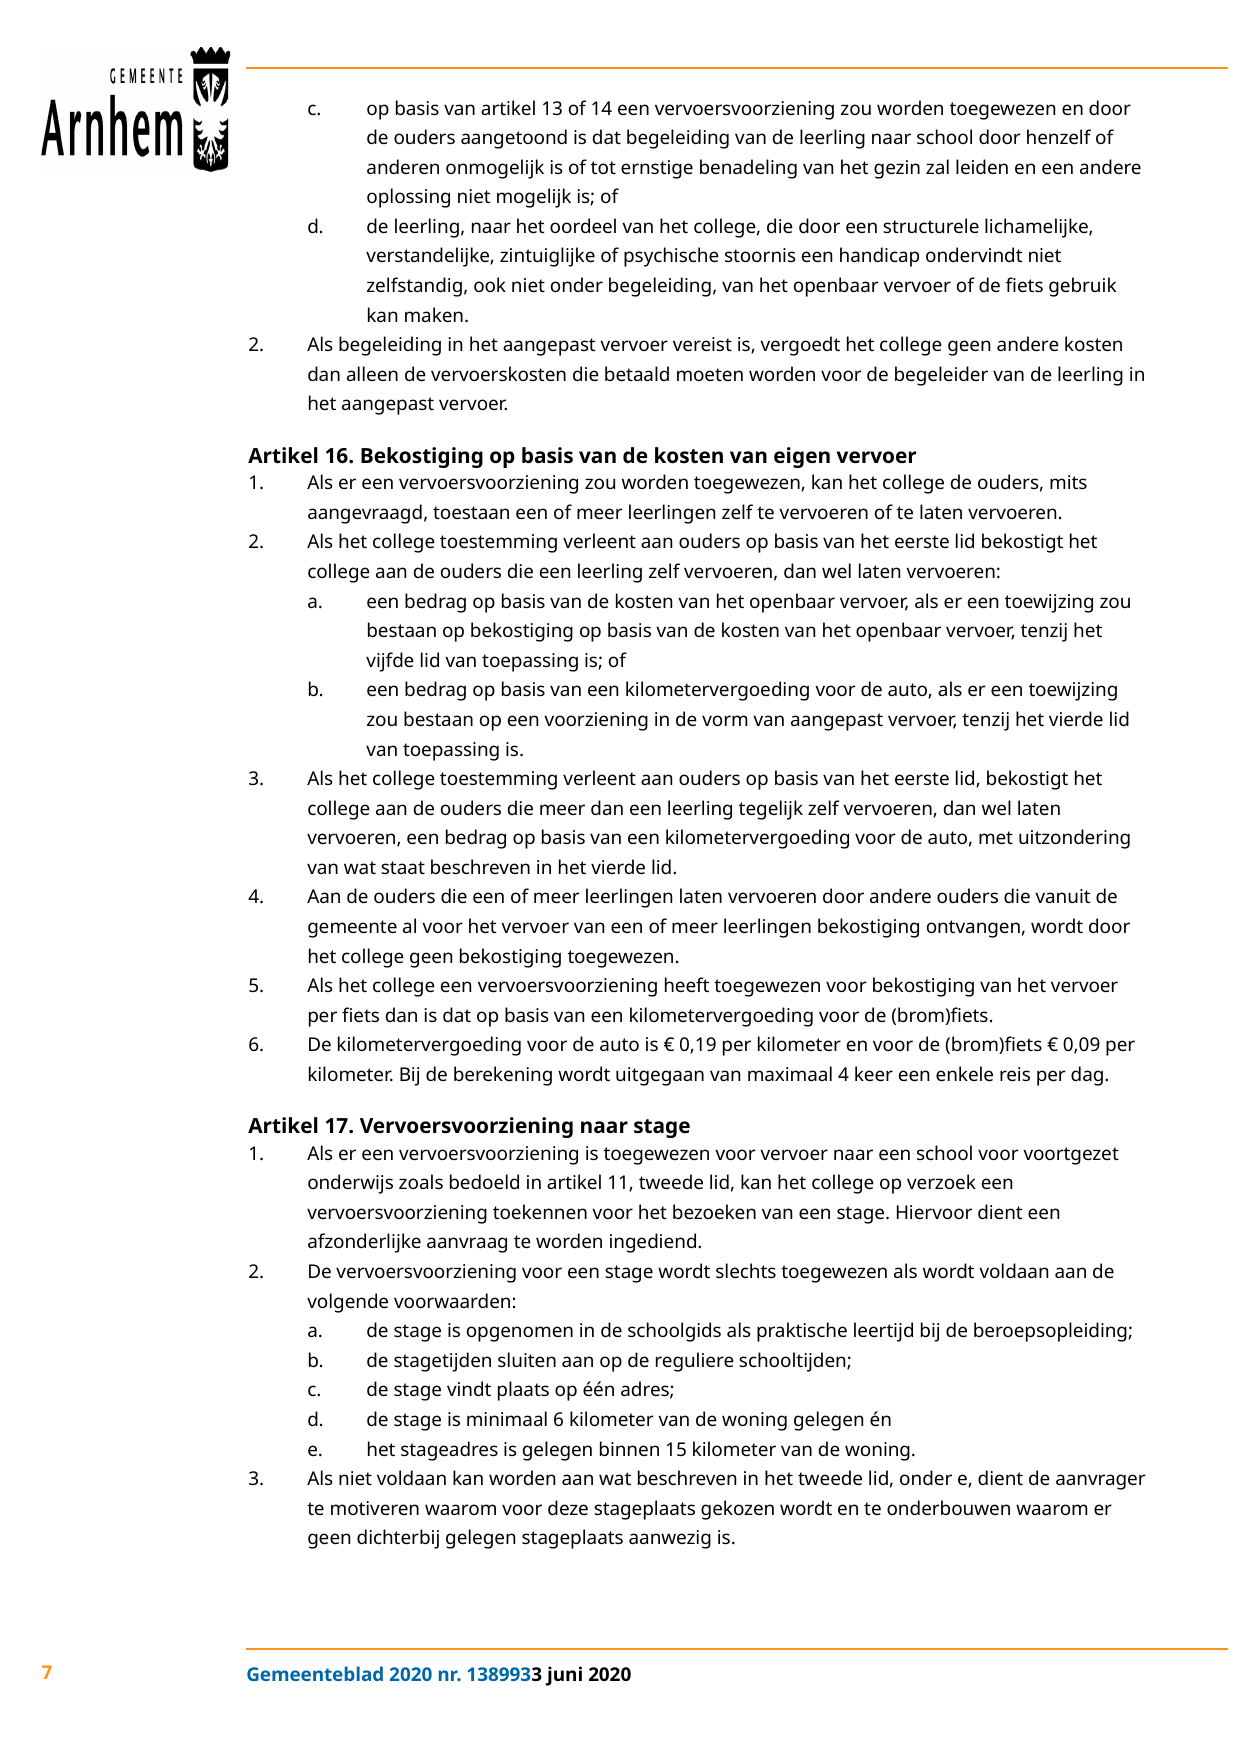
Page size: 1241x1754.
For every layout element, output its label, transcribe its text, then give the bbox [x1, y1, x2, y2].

list de stagetijden sluiten aan op de reguliere schooltijden; [307, 1347, 1152, 1373]
list het stageadres is gelegen binnen 15 kilometer van de woning. [307, 1436, 1152, 1462]
list de leerling, naar het oordeel van het college, die door een structurele lichamelijke, verstandelijke, zintuiglijke of psychische stoornis een handicap ondervindt niet zelfstandig, ook niet onder begeleiding, van het openbaar vervoer of de fiets gebruik kan maken. [307, 213, 1152, 328]
list Aan de ouders die een of meer leerlingen laten vervoeren door andere ouders die vanuit de gemeente al voor het vervoer van een of meer leerlingen bekostiging ontvangen, wordt door het college geen bekostiging toegewezen. [248, 884, 1152, 968]
text Artikel 17. Vervoersvoorziening naar stage [248, 1112, 1152, 1140]
list een bedrag op basis van een kilometervergoeding voor de auto, als er een toewijzing zou bestaan op een voorziening in de vorm van aangepast vervoer, tenzij het vierde lid van toepassing is. [307, 677, 1152, 761]
picture [41, 47, 231, 172]
list Als het college een vervoersvoorziening heeft toegewezen voor bekostiging van het vervoer per fiets dan is dat op basis van een kilometervergoeding voor de (brom)fiets. [248, 972, 1152, 1028]
list De kilometervergoeding voor de auto is € 0,19 per kilometer en voor de (brom)fiets € 0,09 per kilometer. Bij de berekening wordt uitgegaan van maximaal 4 keer een enkele reis per dag. [248, 1032, 1152, 1087]
text Artikel 16. Bekostiging op basis van de kosten van eigen vervoer [248, 441, 1152, 469]
list Als het college toestemming verleent aan ouders op basis van het eerste lid bekostigt het college aan de ouders die een leerling zelf vervoeren, dan wel laten vervoeren: [248, 529, 1152, 584]
list de stage is opgenomen in de schoolgids als praktische leertijd bij de beroepsopleiding; [307, 1317, 1152, 1343]
list Als er een vervoersvoorziening is toegewezen voor vervoer naar een school voor voortgezet onderwijs zoals bedoeld in artikel 11, tweede lid, kan het college op verzoek een vervoersvoorziening toekennen voor het bezoeken van een stage. Hiervoor dient een afzonderlijke aanvraag te worden ingediend. [248, 1140, 1152, 1254]
list de stage vindt plaats op één adres; [307, 1377, 1152, 1402]
list Als begeleiding in het aangepast vervoer vereist is, vergoedt het college geen andere kosten dan alleen de vervoerskosten die betaald moeten worden voor de begeleider van de leerling in het aangepast vervoer. [248, 331, 1152, 416]
list Als het college toestemming verleent aan ouders op basis van het eerste lid, bekostigt het college aan de ouders die meer dan een leerling tegelijk zelf vervoeren, dan wel laten vervoeren, een bedrag op basis van een kilometervergoeding voor de auto, met uitzondering van wat staat beschreven in het vierde lid. [248, 765, 1152, 880]
list een bedrag op basis van de kosten van het openbaar vervoer, als er een toewijzing zou bestaan op bekostiging op basis van de kosten van het openbaar vervoer, tenzij het vijfde lid van toepassing is; of [307, 588, 1152, 673]
list Als er een vervoersvoorziening zou worden toegewezen, kan het college de ouders, mits aangevraagd, toestaan een of meer leerlingen zelf te vervoeren of te laten vervoeren. [248, 469, 1152, 525]
list Als niet voldaan kan worden aan wat beschreven in het tweede lid, onder e, dient de aanvrager te motiveren waarom voor deze stageplaats gekozen wordt en te onderbouwen waarom er geen dichterbij gelegen stageplaats aanwezig is. [248, 1465, 1152, 1550]
list De vervoersvoorziening voor een stage wordt slechts toegewezen als wordt voldaan aan de volgende voorwaarden: [248, 1258, 1152, 1314]
list de stage is minimaal 6 kilometer van de woning gelegen én [307, 1406, 1152, 1432]
list op basis van artikel 13 of 14 een vervoersvoorziening zou worden toegewezen en door de ouders aangetoond is dat begeleiding van de leerling naar school door henzelf of anderen onmogelijk is of tot ernstige benadeling van het gezin zal leiden en een andere oplossing niet mogelijk is; of [307, 95, 1152, 209]
